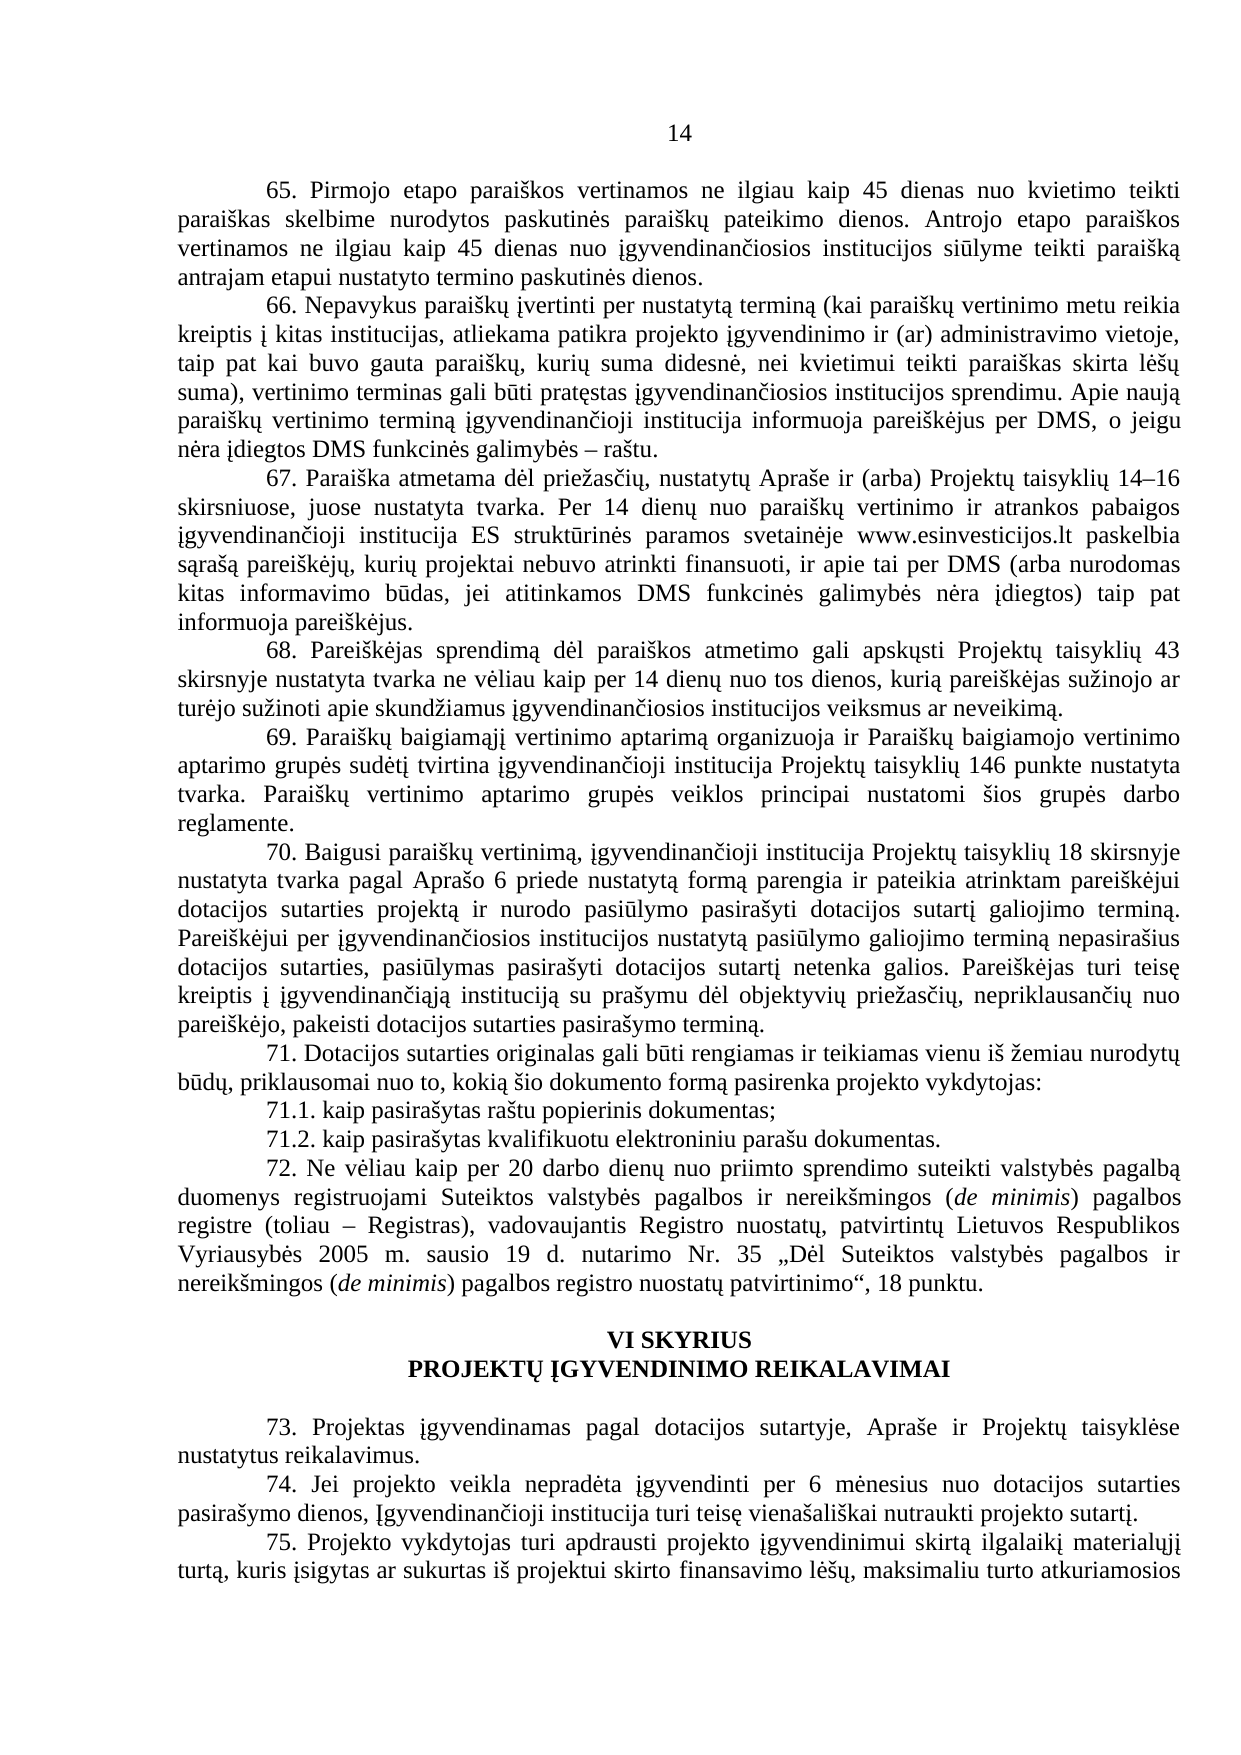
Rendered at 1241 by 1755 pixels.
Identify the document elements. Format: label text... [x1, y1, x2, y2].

text 73. Projektas įgyvendinamas pagal dotacijos sutartyje, Apraše ir Projektų taisyklėse nustatytus reikalavimus. [177, 1412, 1181, 1469]
text 68. Pareiškėjas sprendimą dėl paraiškos atmetimo gali apskųsti Projektų taisyklių 43 skirsnyje nustatyta tvarka ne vėliau kaip per 14 dienų nuo tos dienos, kurią pareiškėjas sužinojo ar turėjo sužinoti apie skundžiamus įgyvendinančiosios institucijos veiksmus ar neveikimą. [177, 635, 1181, 722]
text 65. Pirmojo etapo paraiškos vertinamos ne ilgiau kaip 45 dienas nuo kvietimo teikti paraiškas skelbime nurodytos paskutinės paraiškų pateikimo dienos. Antrojo etapo paraiškos vertinamos ne ilgiau kaip 45 dienas nuo įgyvendinančiosios institucijos siūlyme teikti paraišką antrajam etapui nustatyto termino paskutinės dienos. [177, 175, 1181, 290]
text 71.2. kaip pasirašytas kvalifikuotu elektroniniu parašu dokumentas. [177, 1124, 1181, 1153]
text 66. Nepavykus paraiškų įvertinti per nustatytą terminą (kai paraiškų vertinimo metu reikia kreiptis į kitas institucijas, atliekama patikra projekto įgyvendinimo ir (ar) administravimo vietoje, taip pat kai buvo gauta paraiškų, kurių suma didesnė, nei kvietimui teikti paraiškas skirta lėšų suma), vertinimo terminas gali būti pratęstas įgyvendinančiosios institucijos sprendimu. Apie naują paraiškų vertinimo terminą įgyvendinančioji institucija informuoja pareiškėjus per DMS, o jeigu nėra įdiegtos DMS funkcinės galimybės – raštu. [177, 290, 1181, 463]
text VI SKYRIUS [177, 1325, 1181, 1354]
text 75. Projekto vykdytojas turi apdrausti projekto įgyvendinimui skirtą ilgalaikį materialųjį turtą, kuris įsigytas ar sukurtas iš projektui skirto finansavimo lėšų, maksimaliu turto atkuriamosios [177, 1527, 1181, 1584]
text 70. Baigusi paraiškų vertinimą, įgyvendinančioji institucija Projektų taisyklių 18 skirsnyje nustatyta tvarka pagal Aprašo 6 priede nustatytą formą parengia ir pateikia atrinktam pareiškėjui dotacijos sutarties projektą ir nurodo pasiūlymo pasirašyti dotacijos sutartį galiojimo terminą. Pareiškėjui per įgyvendinančiosios institucijos nustatytą pasiūlymo galiojimo terminą nepasirašius dotacijos sutarties, pasiūlymas pasirašyti dotacijos sutartį netenka galios. Pareiškėjas turi teisę kreiptis į įgyvendinančiąją instituciją su prašymu dėl objektyvių priežasčių, nepriklausančių nuo pareiškėjo, pakeisti dotacijos sutarties pasirašymo terminą. [177, 837, 1181, 1038]
text 74. Jei projekto veikla nepradėta įgyvendinti per 6 mėnesius nuo dotacijos sutarties pasirašymo dienos, Įgyvendinančioji institucija turi teisę vienašališkai nutraukti projekto sutartį. [177, 1469, 1181, 1527]
text 69. Paraiškų baigiamąjį vertinimo aptarimą organizuoja ir Paraiškų baigiamojo vertinimo aptarimo grupės sudėtį tvirtina įgyvendinančioji institucija Projektų taisyklių 146 punkte nustatyta tvarka. Paraiškų vertinimo aptarimo grupės veiklos principai nustatomi šios grupės darbo reglamente. [177, 722, 1181, 837]
text 67. Paraiška atmetama dėl priežasčių, nustatytų Apraše ir (arba) Projektų taisyklių 14–16 skirsniuose, juose nustatyta tvarka. Per 14 dienų nuo paraiškų vertinimo ir atrankos pabaigos įgyvendinančioji institucija ES struktūrinės paramos svetainėje www.esinvesticijos.lt paskelbia sąrašą pareiškėjų, kurių projektai nebuvo atrinkti finansuoti, ir apie tai per DMS (arba nurodomas kitas informavimo būdas, jei atitinkamos DMS funkcinės galimybės nėra įdiegtos) taip pat informuoja pareiškėjus. [177, 463, 1181, 635]
text 71. Dotacijos sutarties originalas gali būti rengiamas ir teikiamas vienu iš žemiau nurodytų būdų, priklausomai nuo to, kokią šio dokumento formą pasirenka projekto vykdytojas: [177, 1038, 1181, 1095]
text 72. Ne vėliau kaip per 20 darbo dienų nuo priimto sprendimo suteikti valstybės pagalbą duomenys registruojami Suteiktos valstybės pagalbos ir nereikšmingos (de minimis) pagalbos registre (toliau – Registras), vadovaujantis Registro nuostatų, patvirtintų Lietuvos Respublikos Vyriausybės 2005 m. sausio 19 d. nutarimo Nr. 35 „Dėl Suteiktos valstybės pagalbos ir nereikšmingos (de minimis) pagalbos registro nuostatų patvirtinimo“, 18 punktu. [177, 1153, 1181, 1297]
text 71.1. kaip pasirašytas raštu popierinis dokumentas; [177, 1095, 1181, 1124]
text PROJEKTŲ ĮGYVENDINIMO REIKALAVIMAI [177, 1354, 1181, 1383]
